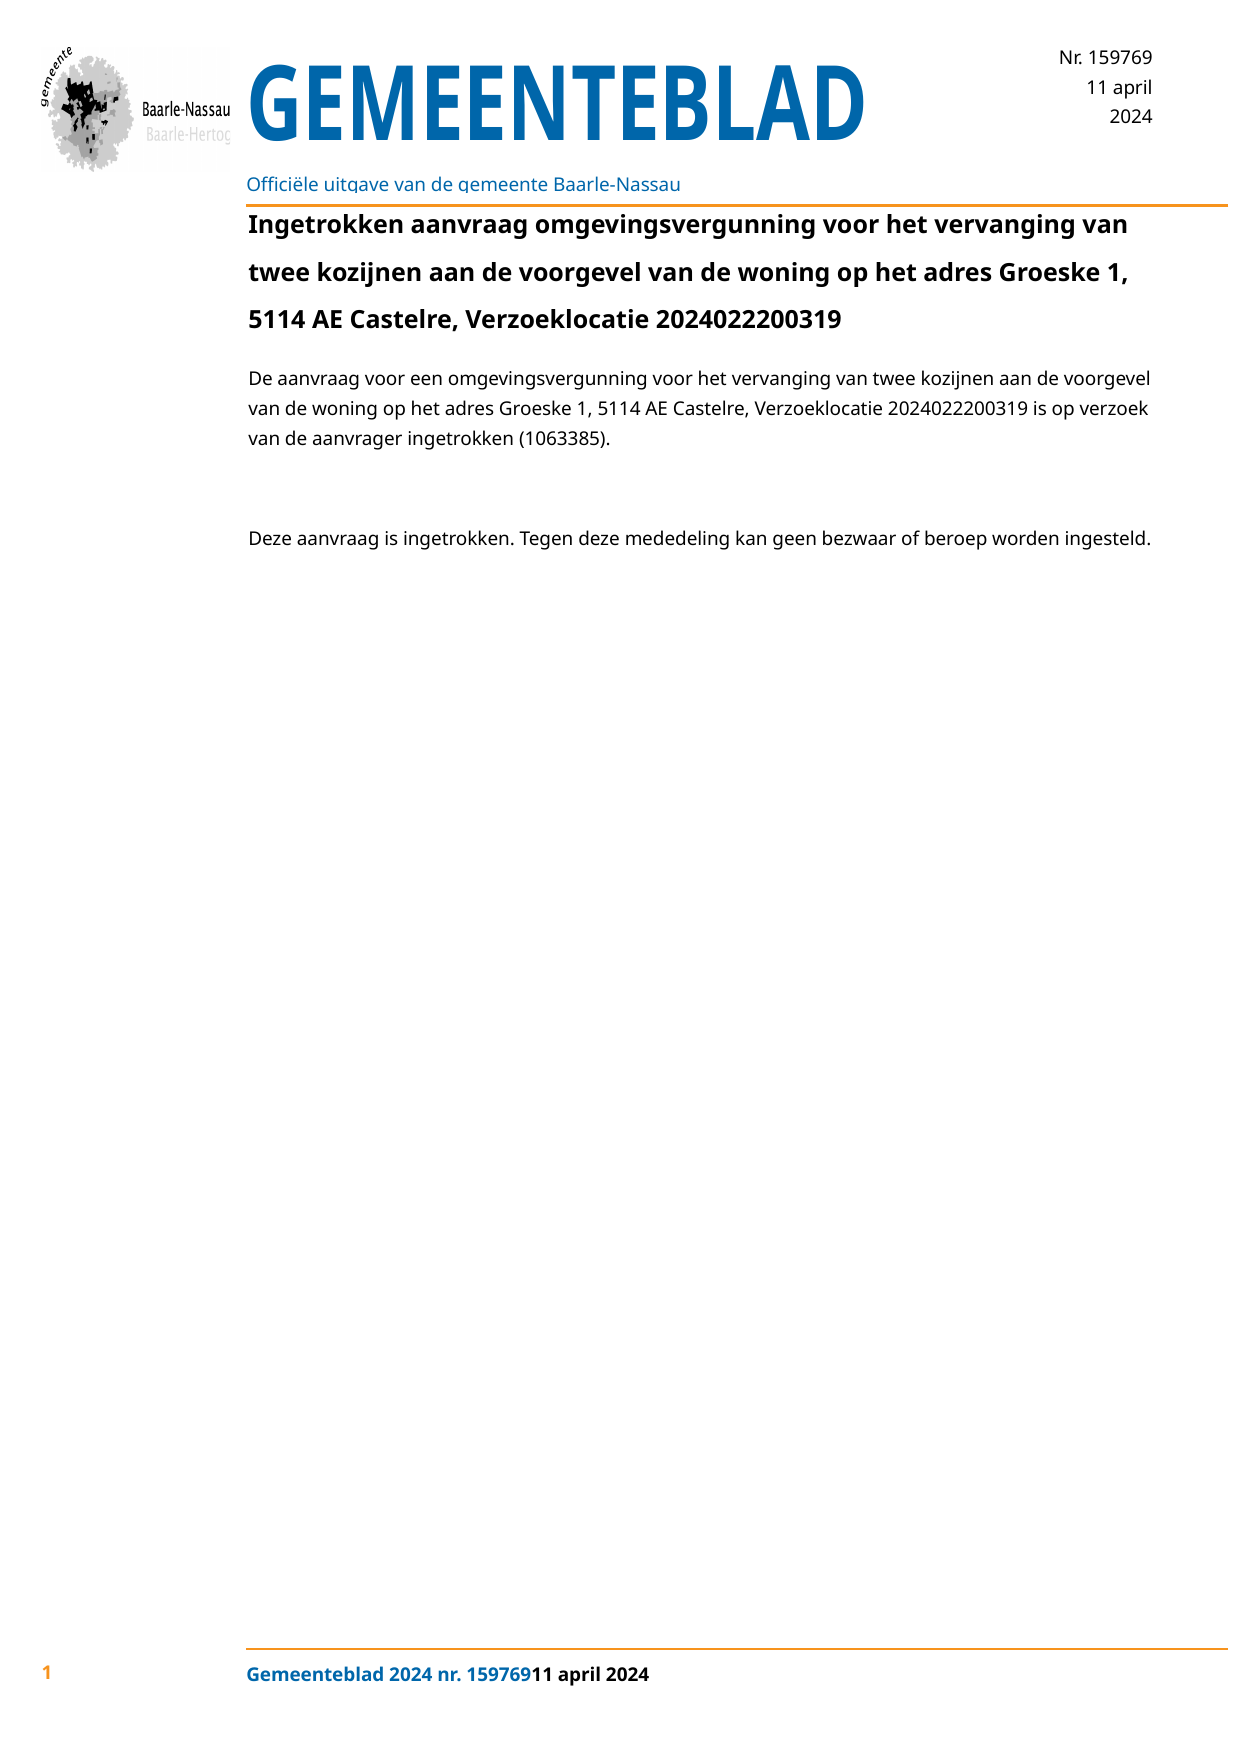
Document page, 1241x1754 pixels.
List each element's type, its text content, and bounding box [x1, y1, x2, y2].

text De aanvraag voor een omgevingsvergunning voor het vervanging van twee kozijnen aan de voorgevel van de woning op het adres Groeske 1, 5114 AE Castelre, Verzoeklocatie 2024022200319 is op verzoek van de aanvrager ingetrokken (1063385). [248, 366, 1152, 450]
text Ingetrokken aanvraag omgevingsvergunning voor het vervanging van twee kozijnen aan de voorgevel van de woning op het adres Groeske 1, 5114 AE Castelre, Verzoeklocatie 2024022200319 [248, 207, 1152, 336]
picture [41, 47, 231, 172]
text Deze aanvraag is ingetrokken. Tegen deze mededeling kan geen bezwaar of beroep worden ingesteld. [248, 526, 1152, 551]
